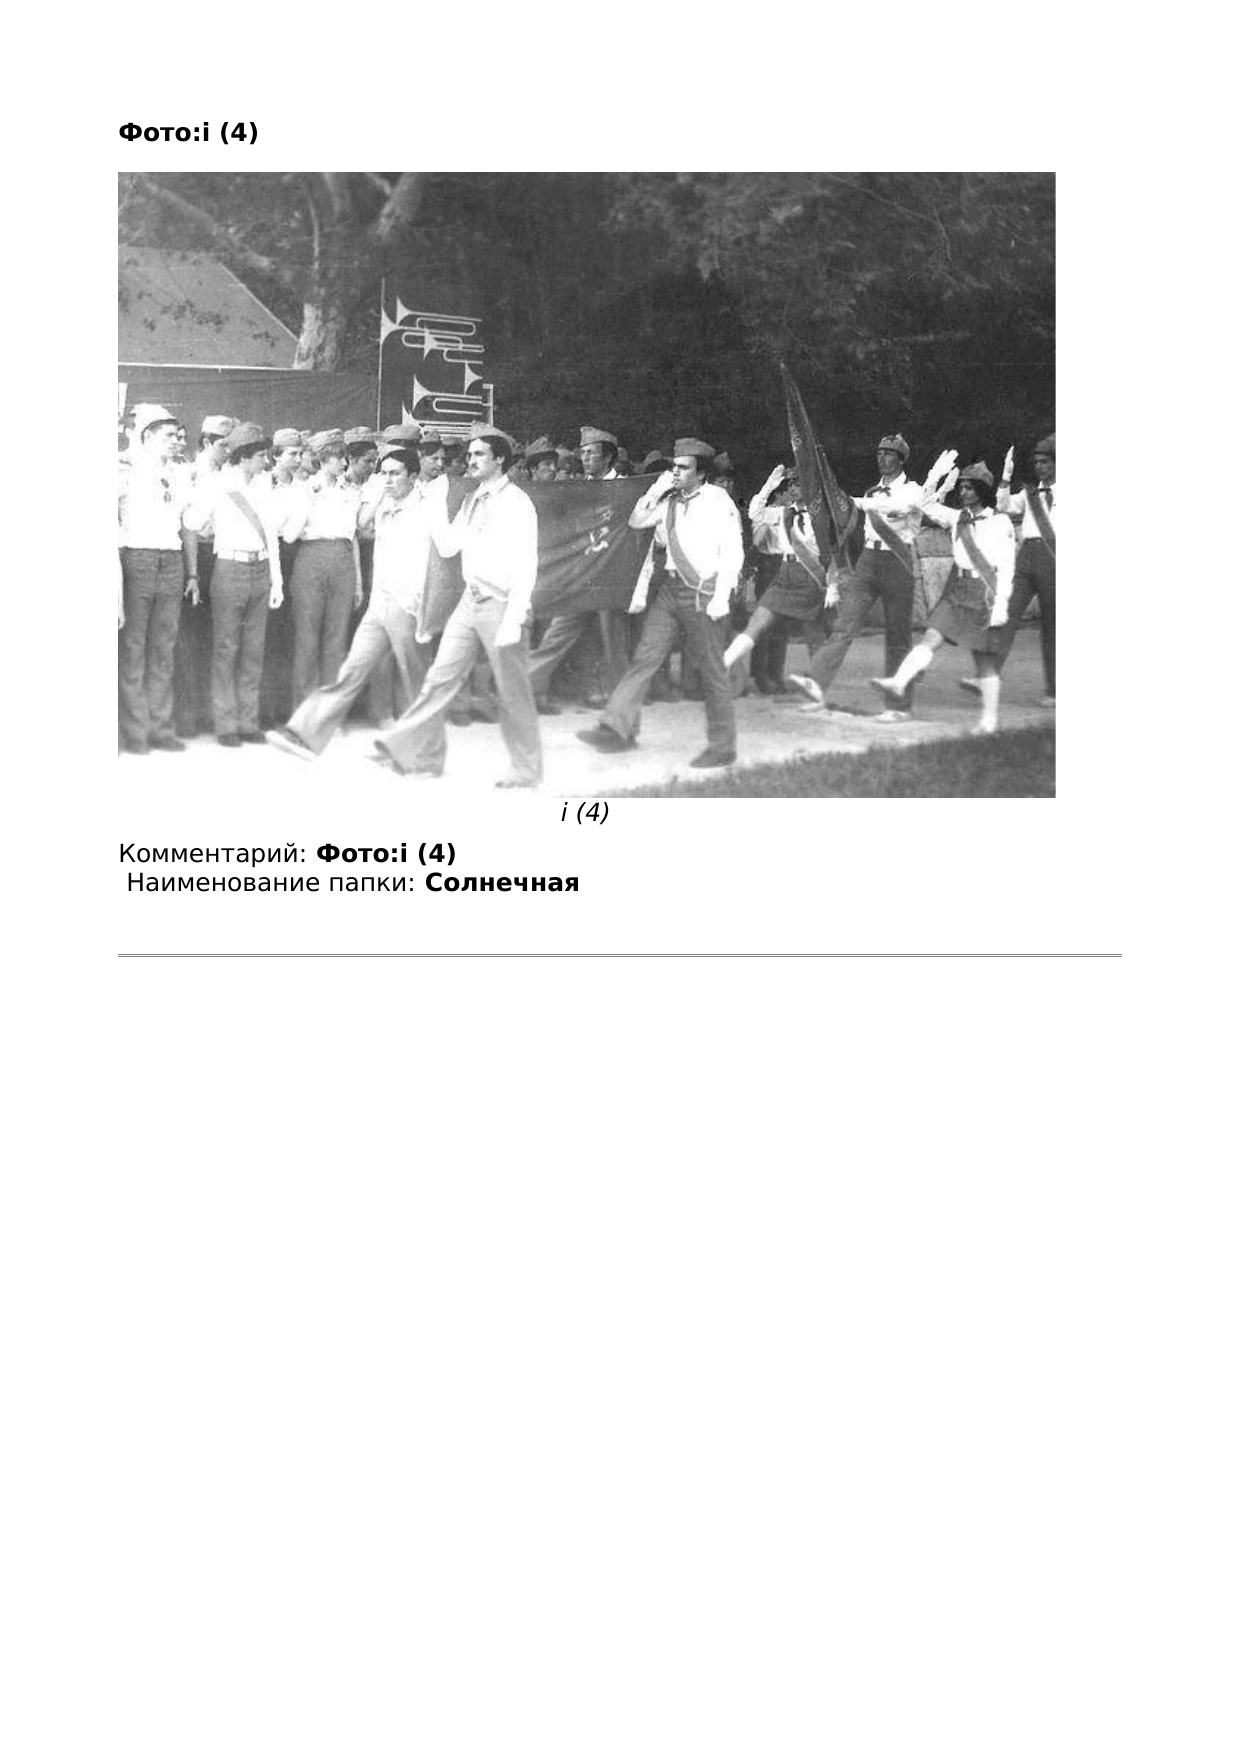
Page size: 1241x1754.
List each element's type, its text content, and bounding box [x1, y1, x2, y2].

subtitle Фото:i (4) [118, 118, 1122, 147]
text Комментарий: Фото:i (4) Наименование папки: Солнечная [118, 839, 1122, 927]
text i (4) [118, 798, 1056, 827]
picture [118, 172, 1056, 798]
